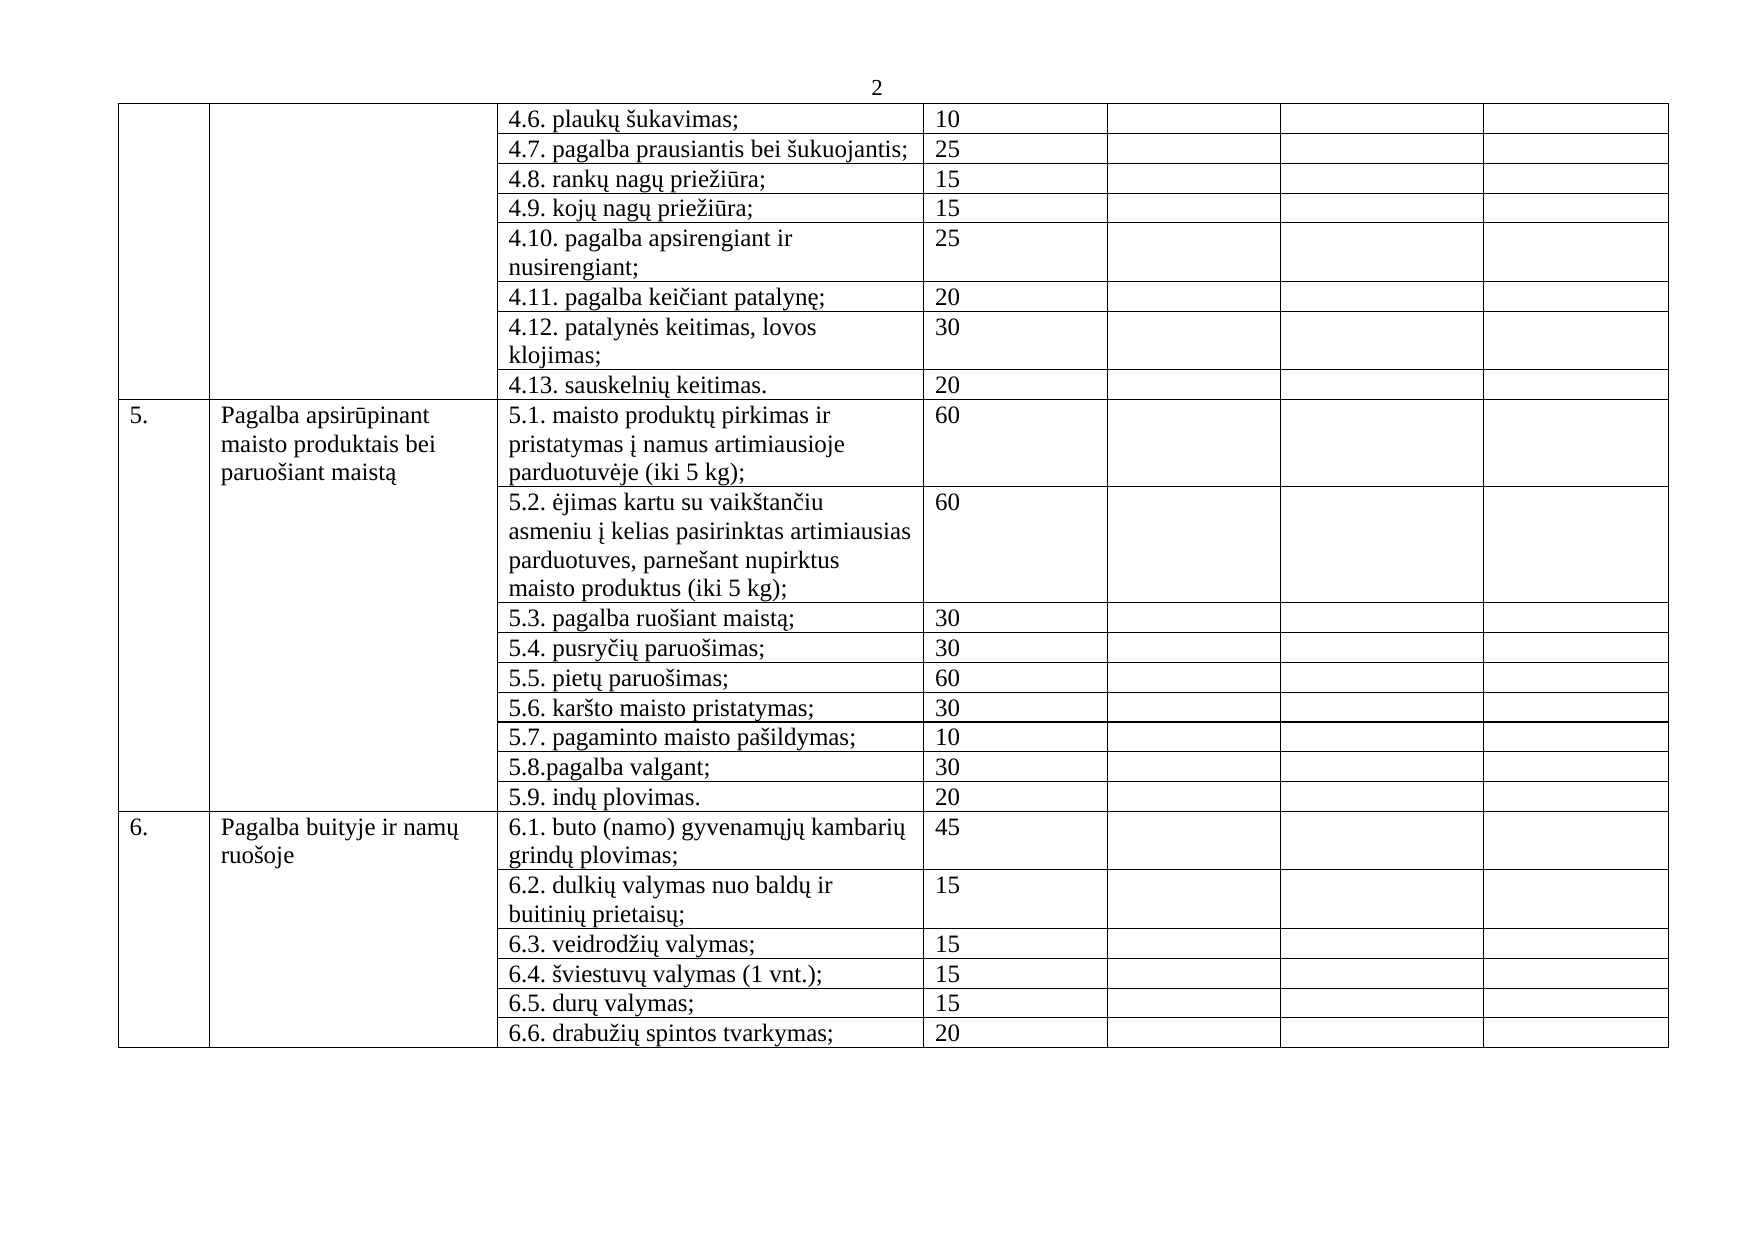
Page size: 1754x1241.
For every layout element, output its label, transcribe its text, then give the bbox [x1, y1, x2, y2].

table_cell [1484, 164, 1668, 192]
table_cell [1281, 400, 1483, 486]
table_cell [1281, 782, 1483, 811]
table_cell 6.4. šviestuvų valymas (1 vnt.); [498, 959, 923, 987]
table_cell 6.6. drabužių spintos tvarkymas; [498, 1018, 923, 1047]
table_cell [1108, 400, 1280, 486]
table_cell 5.1. maisto produktų pirkimas ir pristatymas į namus artimiausioje parduotuvėje (iki 5 kg); [498, 400, 923, 486]
table_cell [1281, 370, 1483, 399]
table_cell [1281, 194, 1483, 222]
table_cell [1108, 959, 1280, 987]
table_cell 5.5. pietų paruošimas; [498, 663, 923, 692]
table_cell 25 [924, 134, 1107, 163]
table_cell [1108, 487, 1280, 602]
table_cell [1108, 633, 1280, 662]
table_cell 5.4. pusryčių paruošimas; [498, 633, 923, 662]
table_cell [1281, 989, 1483, 1017]
table_cell 15 [924, 989, 1107, 1017]
table_cell 5.6. karšto maisto pristatymas; [498, 693, 923, 721]
table_cell [119, 104, 209, 399]
table_cell [1108, 164, 1280, 192]
table_cell [1484, 487, 1668, 602]
table_cell [1281, 663, 1483, 692]
table_cell [1281, 134, 1483, 163]
table_cell [1484, 223, 1668, 281]
table_cell [1484, 282, 1668, 311]
table_cell [1108, 723, 1280, 751]
table_cell 4.9. kojų nagų priežiūra; [498, 194, 923, 222]
table_cell [1484, 959, 1668, 987]
table_cell [1281, 870, 1483, 928]
table_cell [1484, 989, 1668, 1017]
table_cell 20 [924, 370, 1107, 399]
table_cell 15 [924, 194, 1107, 222]
table_cell 15 [924, 929, 1107, 958]
table_cell [1108, 929, 1280, 958]
table_cell [1281, 752, 1483, 781]
table_cell [1484, 400, 1668, 486]
table_cell 45 [924, 812, 1107, 869]
table_cell [1484, 693, 1668, 721]
table_cell 60 [924, 663, 1107, 692]
table_cell [1281, 723, 1483, 751]
table_cell [1484, 134, 1668, 163]
table_cell 30 [924, 633, 1107, 662]
table_cell 30 [924, 693, 1107, 721]
table_cell 15 [924, 959, 1107, 987]
table_cell 30 [924, 312, 1107, 369]
table_cell [1484, 723, 1668, 751]
table_cell 5.2. ėjimas kartu su vaikštančiu asmeniu į kelias pasirinktas artimiausias parduotuves, parnešant nupirktus maisto produktus (iki 5 kg); [498, 487, 923, 602]
table_cell [1281, 1018, 1483, 1047]
table_cell 15 [924, 870, 1107, 928]
table_cell [1108, 312, 1280, 369]
table_cell 6.2. dulkių valymas nuo baldų ir buitinių prietaisų; [498, 870, 923, 928]
table_cell 6.5. durų valymas; [498, 989, 923, 1017]
table_cell 5.9. indų plovimas. [498, 782, 923, 811]
table_cell [1484, 194, 1668, 222]
table_cell [1484, 870, 1668, 928]
table_cell [1108, 194, 1280, 222]
table_cell [1281, 812, 1483, 869]
table_cell 4.7. pagalba prausiantis bei šukuojantis; [498, 134, 923, 163]
table_cell Pagalba buityje ir namų ruošoje [210, 812, 497, 1047]
table_cell 30 [924, 603, 1107, 632]
table_cell [1108, 1018, 1280, 1047]
table_cell [1484, 752, 1668, 781]
table_cell 4.6. plaukų šukavimas; [498, 104, 923, 133]
table_cell [1281, 223, 1483, 281]
table_cell [1281, 164, 1483, 192]
table_cell 6.1. buto (namo) gyvenamųjų kambarių grindų plovimas; [498, 812, 923, 869]
table_cell 4.13. sauskelnių keitimas. [498, 370, 923, 399]
table_cell [1484, 929, 1668, 958]
table_cell 10 [924, 723, 1107, 751]
table_cell [1484, 104, 1668, 133]
table_cell [1108, 134, 1280, 163]
table_cell 60 [924, 487, 1107, 602]
table_cell [1484, 812, 1668, 869]
table_cell [1108, 104, 1280, 133]
table_cell 5.8.pagalba valgant; [498, 752, 923, 781]
table_cell 20 [924, 782, 1107, 811]
table_cell [1484, 370, 1668, 399]
table_cell 15 [924, 164, 1107, 192]
table_cell [1484, 603, 1668, 632]
table_cell [1108, 989, 1280, 1017]
table_cell [1281, 693, 1483, 721]
table_cell [1281, 487, 1483, 602]
table_cell 5.7. pagaminto maisto pašildymas; [498, 723, 923, 751]
table_cell [1108, 603, 1280, 632]
table_cell 30 [924, 752, 1107, 781]
table_cell [1108, 782, 1280, 811]
table_cell [1108, 870, 1280, 928]
table_cell [1281, 929, 1483, 958]
table_cell [1108, 693, 1280, 721]
table_cell 20 [924, 282, 1107, 311]
table_cell Pagalba apsirūpinant maisto produktais bei paruošiant maistą [210, 400, 497, 811]
table_cell 5.3. pagalba ruošiant maistą; [498, 603, 923, 632]
table_cell 6.3. veidrodžių valymas; [498, 929, 923, 958]
table_cell 25 [924, 223, 1107, 281]
table_cell [1281, 282, 1483, 311]
table_cell [1281, 603, 1483, 632]
table_cell [1484, 1018, 1668, 1047]
table_cell [1484, 663, 1668, 692]
table_cell [1281, 959, 1483, 987]
table_cell [210, 104, 497, 399]
table_cell [1484, 312, 1668, 369]
table_cell [1108, 223, 1280, 281]
table_cell [1108, 812, 1280, 869]
table_cell [1108, 370, 1280, 399]
table_cell 20 [924, 1018, 1107, 1047]
table_cell [1281, 312, 1483, 369]
table_cell [1281, 633, 1483, 662]
table_cell 4.12. patalynės keitimas, lovos klojimas; [498, 312, 923, 369]
table_cell 5. [119, 400, 209, 811]
table_cell 60 [924, 400, 1107, 486]
table_cell 4.11. pagalba keičiant patalynę; [498, 282, 923, 311]
table_cell 4.10. pagalba apsirengiant ir nusirengiant; [498, 223, 923, 281]
table_cell 6. [119, 812, 209, 1047]
table_cell [1281, 104, 1483, 133]
table_cell [1484, 782, 1668, 811]
table_cell [1108, 282, 1280, 311]
table_cell [1108, 663, 1280, 692]
table_cell 10 [924, 104, 1107, 133]
table_cell 4.8. rankų nagų priežiūra; [498, 164, 923, 192]
table_cell [1484, 633, 1668, 662]
table_cell [1108, 752, 1280, 781]
